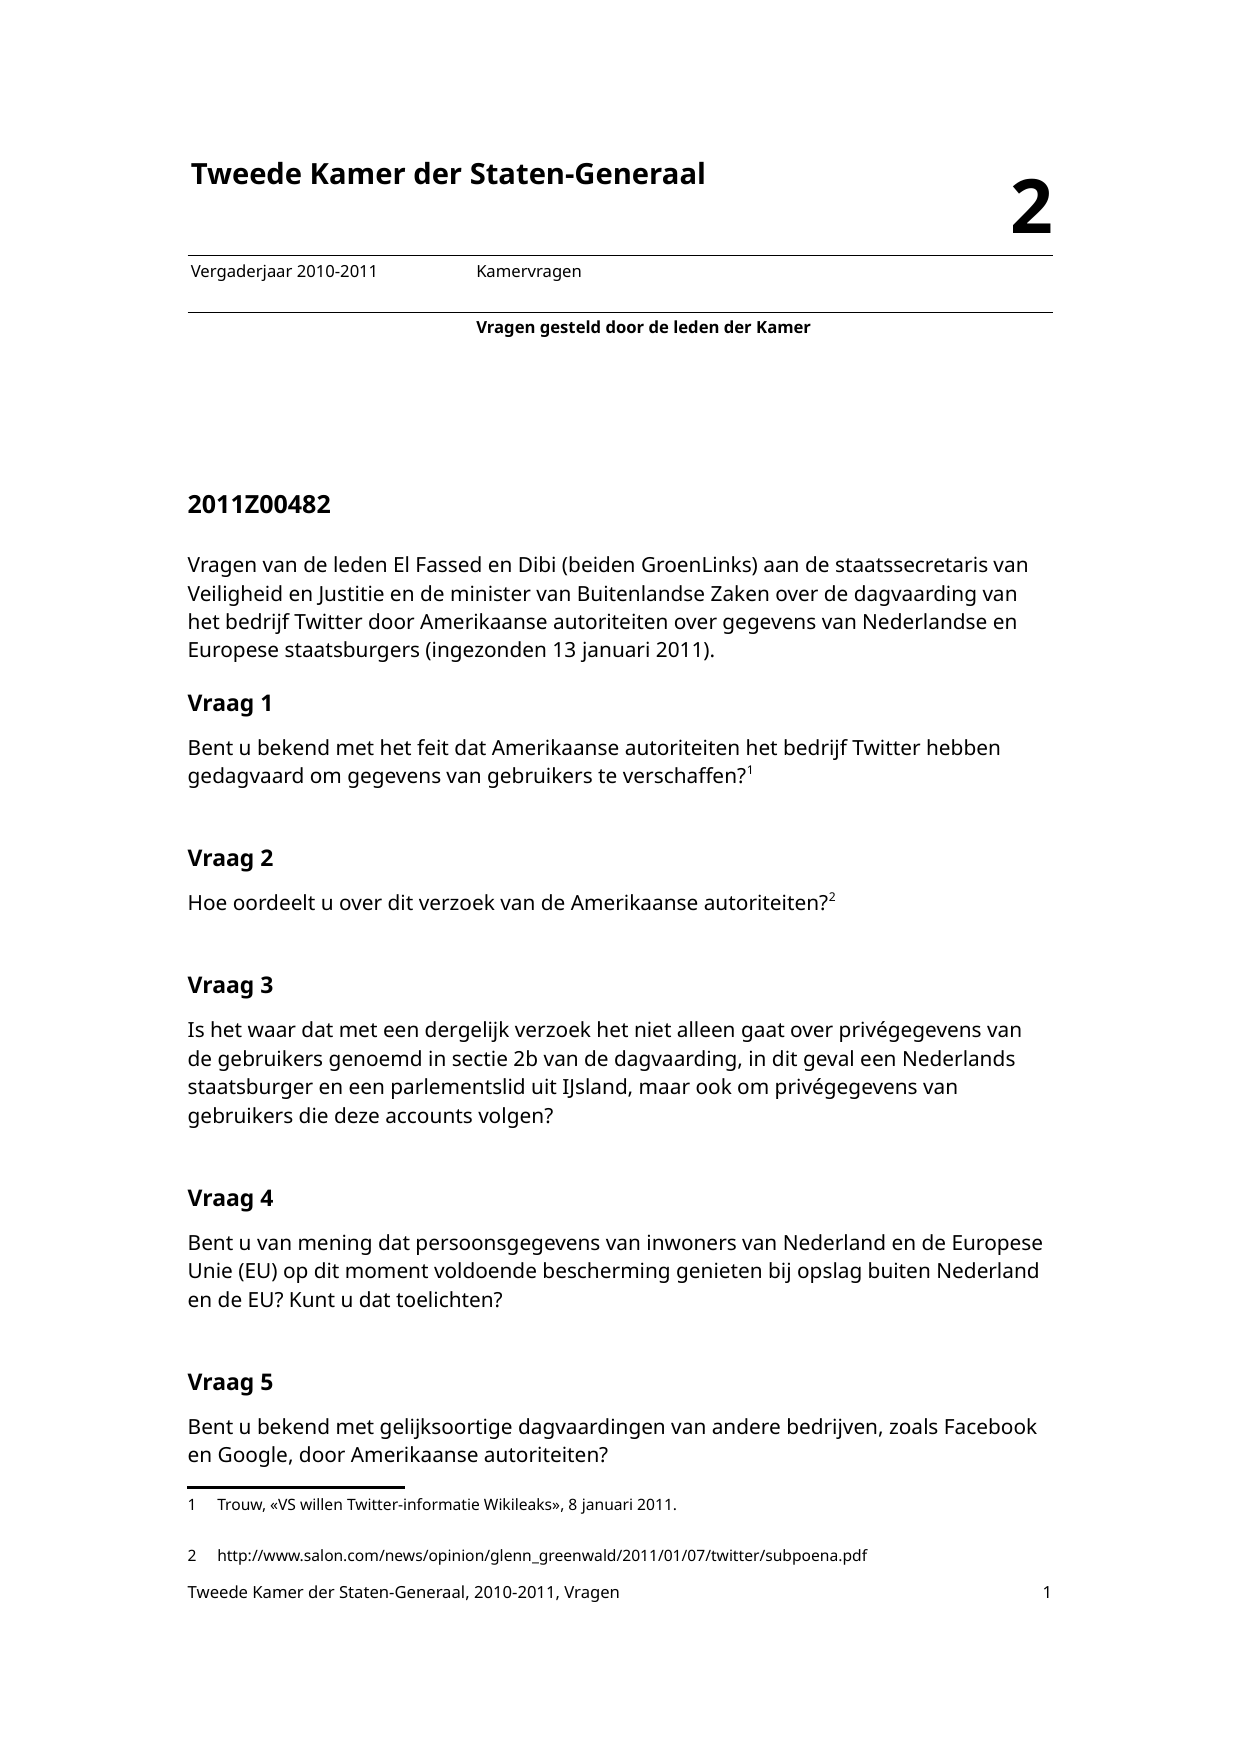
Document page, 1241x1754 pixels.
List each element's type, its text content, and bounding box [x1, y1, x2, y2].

text Vragen van de leden El Fassed en Dibi (beiden GroenLinks) aan de staatssecretaris van Veiligheid en Justitie en de minister van Buitenlandse Zaken over de dagvaarding van het bedrijf Twitter door Amerikaanse autoriteiten over gegevens van Nederlandse en Europese staatsburgers (ingezonden 13 januari 2011). [187, 550, 1053, 664]
subtitle Vraag 2 [187, 842, 1053, 873]
table_cell Vragen gesteld door de leden der Kamer [473, 313, 1053, 339]
table_header Tweede Kamer der Staten-Generaal [188, 150, 879, 255]
text Trouw, «VS willen Twitter-informatie Wikileaks», 8 januari 2011. [187, 1451, 1053, 1479]
text Bent u van mening dat persoonsgegevens van inwoners van Nederland en de Europese Unie (EU) op dit moment voldoende bescherming genieten bij opslag buiten Nederland en de EU? Kunt u dat toelichten? [187, 1228, 1053, 1313]
subtitle Vraag 4 [187, 1182, 1053, 1213]
table_header 2 [880, 150, 1053, 255]
subtitle Vraag 3 [187, 969, 1053, 1001]
table_cell Kamervragen [473, 256, 1053, 312]
text Bent u bekend met het feit dat Amerikaanse autoriteiten het bedrijf Twitter hebben gedagvaard om gegevens van gebruikers te verschaffen? [187, 733, 1053, 790]
table_cell [188, 313, 473, 339]
text Hoe oordeelt u over dit verzoek van de Amerikaanse autoriteiten? [187, 888, 1053, 917]
text http://www.salon.com/news/opinion/glenn_greenwald/2011/01/07/twitter/subpoena.pdf [187, 1509, 1053, 1566]
subtitle Vraag 1 [187, 687, 1053, 718]
text Is het waar dat met een dergelijk verzoek het niet alleen gaat over privégegevens van de gebruikers genoemd in sectie 2b van de dagvaarding, in dit geval een Nederlands staatsburger en een parlementslid uit IJsland, maar ook om privégegevens van gebruikers die deze accounts volgen? [187, 1016, 1053, 1129]
subtitle Vraag 5 [187, 1366, 1053, 1397]
text 2011Z00482 [187, 487, 1053, 521]
table_cell Vergaderjaar 2010-2011 [188, 256, 473, 312]
text Bent u bekend met gelijksoortige dagvaardingen van andere bedrijven, zoals Facebook en Google, door Amerikaanse autoriteiten? [187, 1412, 1053, 1441]
